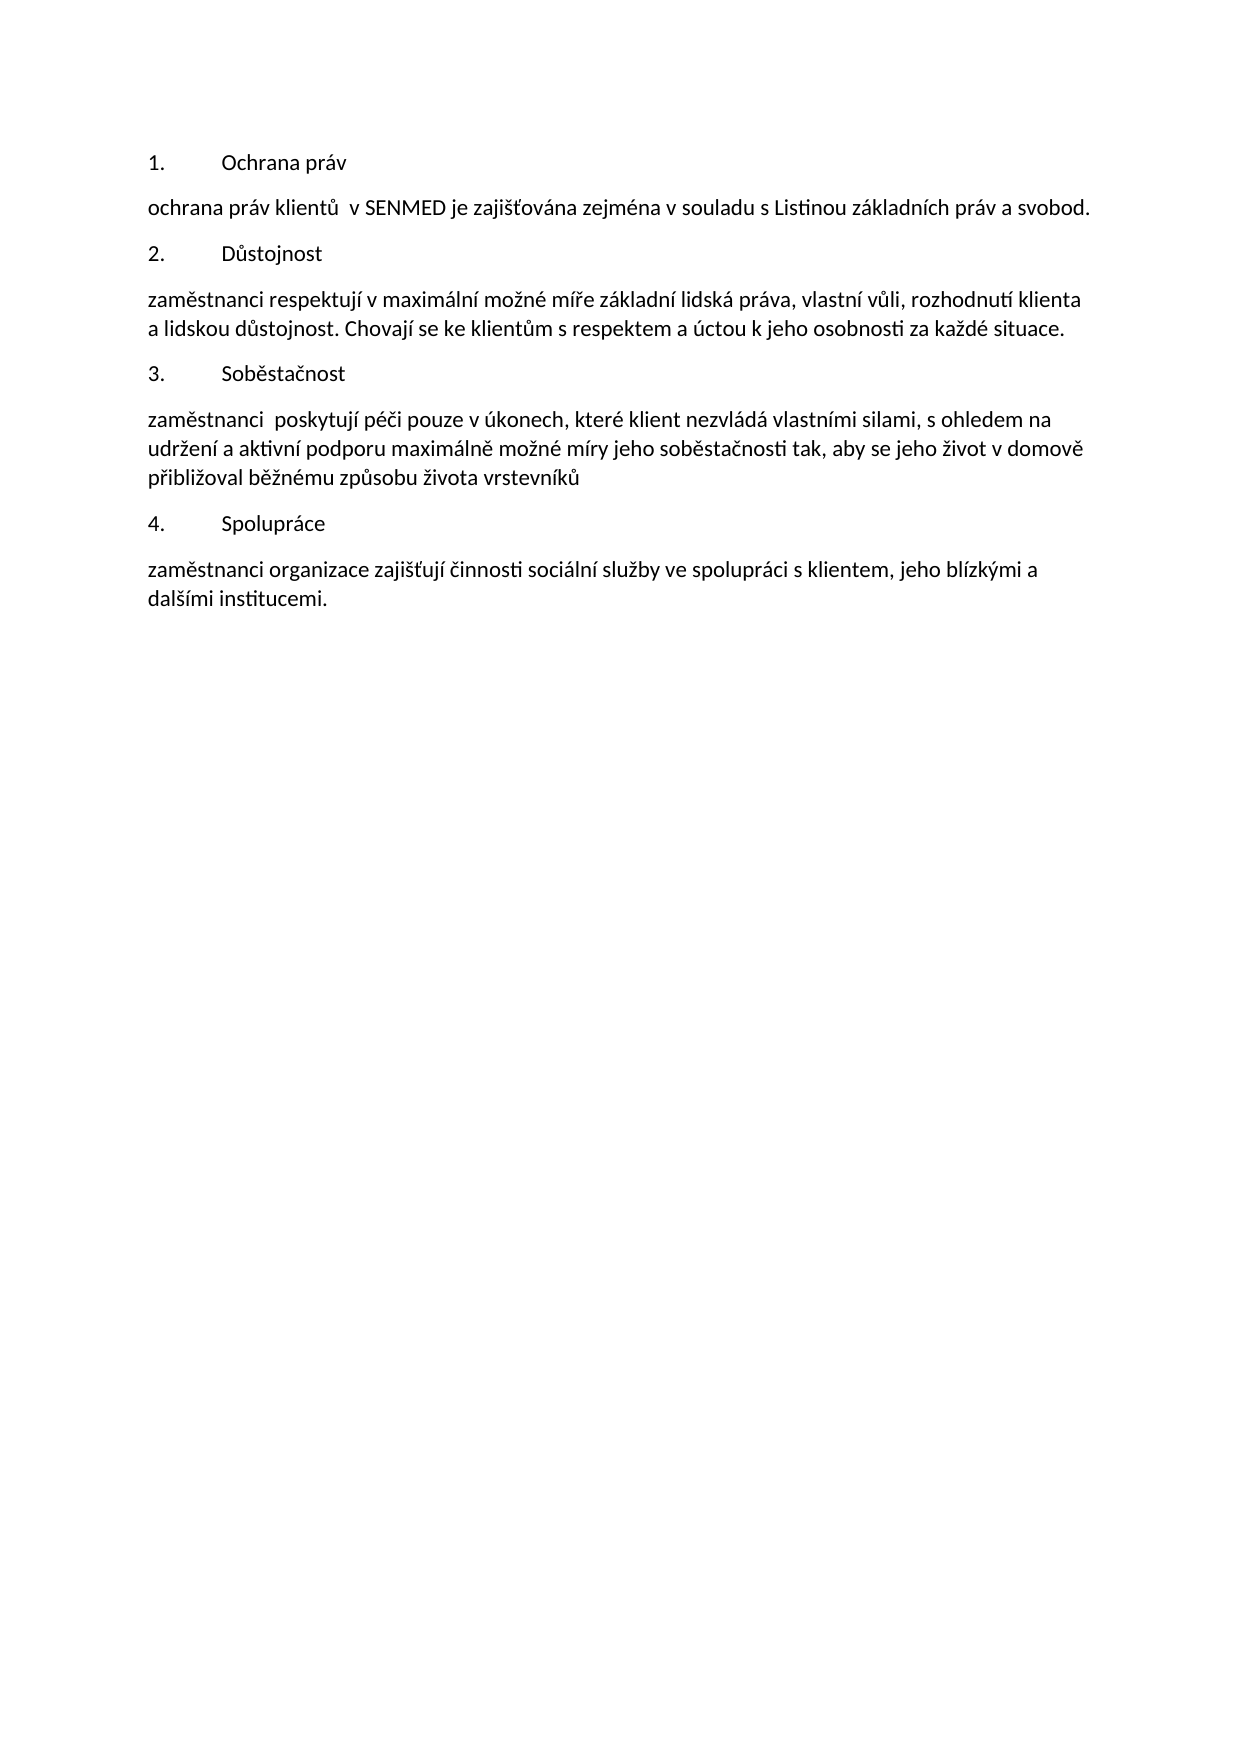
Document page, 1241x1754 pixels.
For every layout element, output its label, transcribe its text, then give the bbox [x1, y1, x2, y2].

text zaměstnanci respektují v maximální možné míře základní lidská práva, vlastní vůli, rozhodnutí klienta a lidskou důstojnost. Chovají se ke klientům s respektem a úctou k jeho osobnosti za každé situace. [148, 285, 1093, 342]
text zaměstnanci organizace zajišťují činnosti sociální služby ve spolupráci s klientem, jeho blízkými a dalšími institucemi. [148, 555, 1093, 612]
text 3. Soběstačnost [148, 359, 1093, 388]
text zaměstnanci poskytují péči pouze v úkonech, které klient nezvládá vlastními silami, s ohledem na udržení a aktivní podporu maximálně možné míry jeho soběstačnosti tak, aby se jeho život v domově přibližoval běžnému způsobu života vrstevníků [148, 405, 1093, 491]
text 4. Spolupráce [148, 509, 1093, 537]
text ochrana práv klientů v SENMED je zajišťována zejména v souladu s Listinou základních práv a svobod. [148, 193, 1093, 221]
text 2. Důstojnost [148, 239, 1093, 267]
text 1. Ochrana práv [148, 148, 1093, 176]
